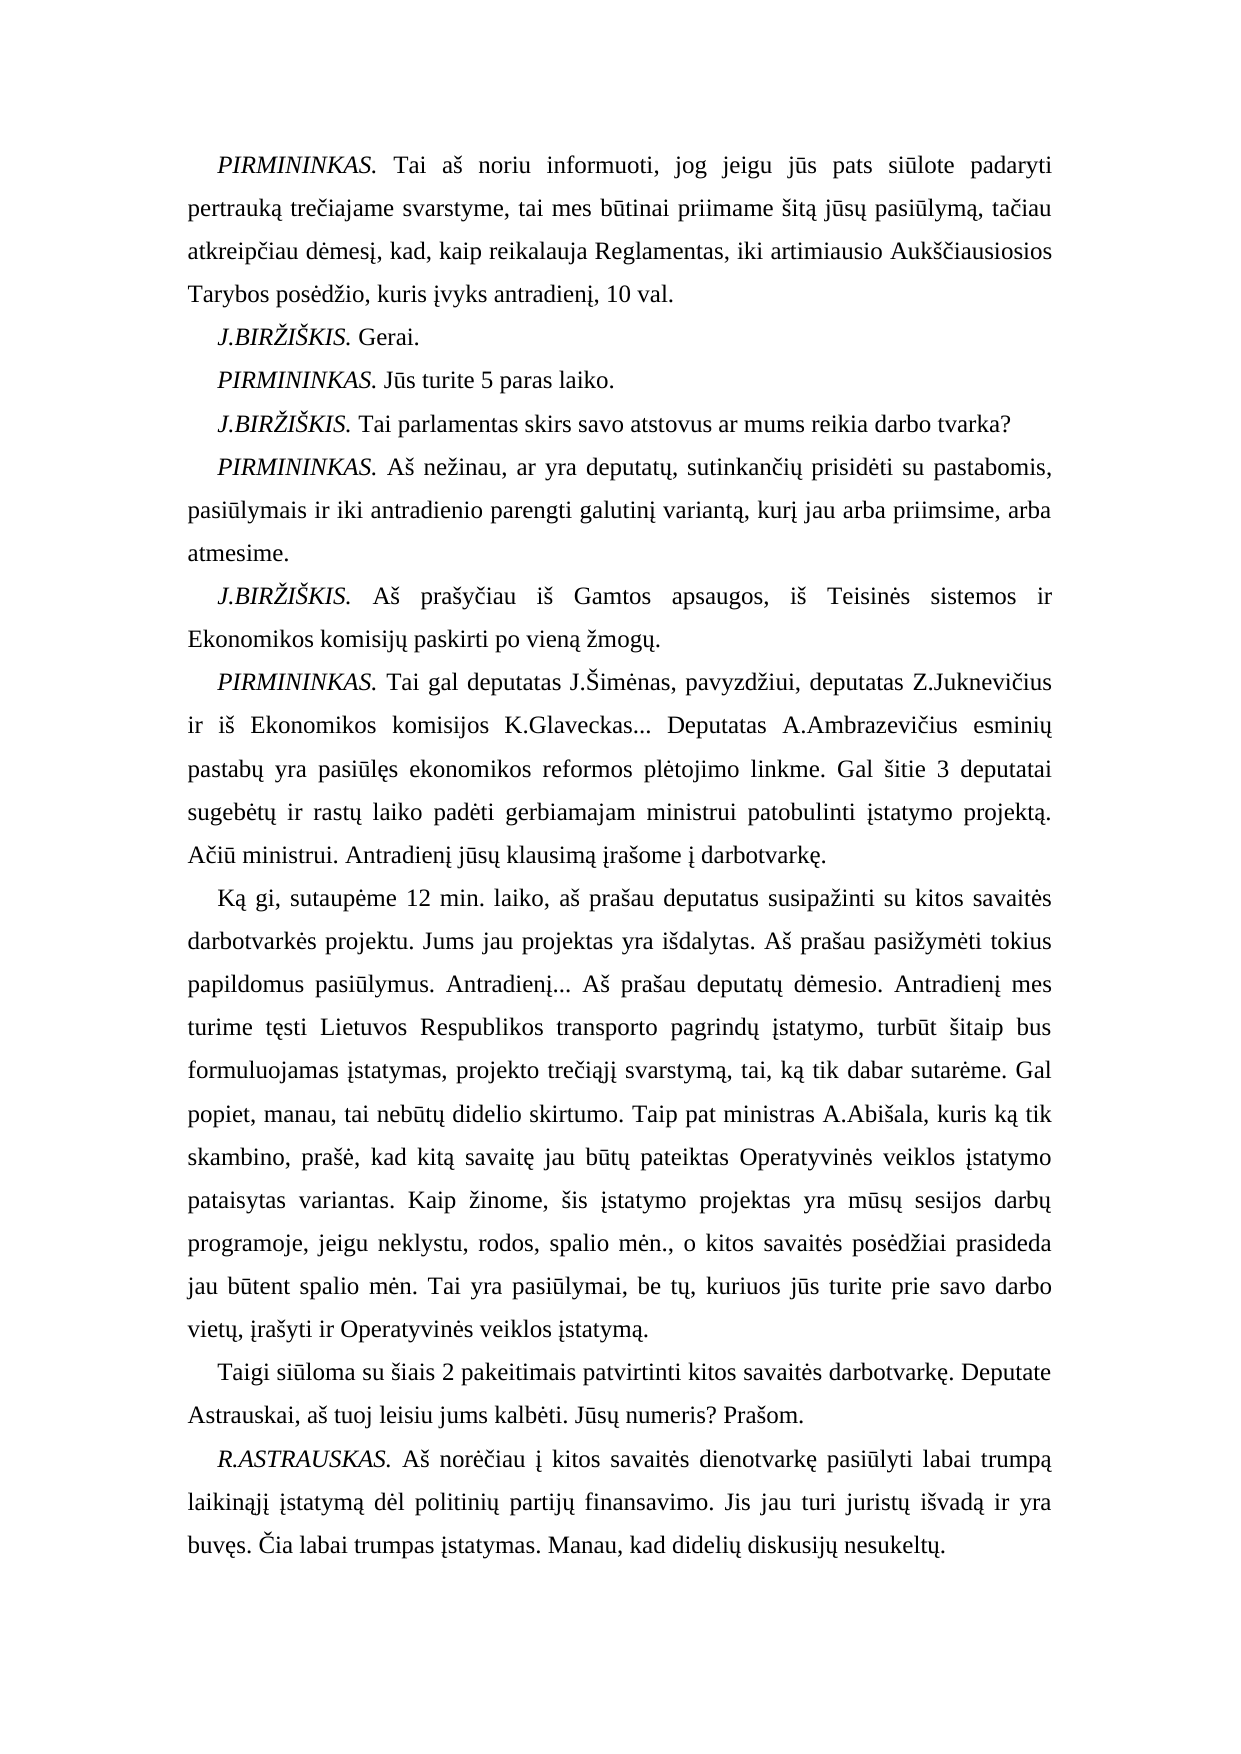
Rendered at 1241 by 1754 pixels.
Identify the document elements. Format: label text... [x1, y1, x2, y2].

text J.BIRŽIŠKIS. Tai parlamentas skirs savo atstovus ar mums reikia darbo tvarka? [187, 409, 1053, 437]
text J.BIRŽIŠKIS. Aš prašyčiau iš Gamtos apsaugos, iš Teisinės sistemos ir Ekonomikos komisijų paskirti po vieną žmogų. [187, 581, 1053, 653]
text PIRMININKAS. Tai gal deputatas J.Šimėnas, pavyzdžiui, deputatas Z.Juknevičius ir iš Ekonomikos komisijos K.Glaveckas... Deputatas A.Ambrazevičius esminių pastabų yra pasiūlęs ekonomikos reformos plėtojimo linkme. Gal šitie 3 deputatai sugebėtų ir rastų laiko padėti gerbiamajam ministrui patobulinti įstatymo projektą. Ačiū ministrui. Antradienį jūsų klausimą įrašome į darbotvarkę. [187, 667, 1053, 869]
text PIRMININKAS. Jūs turite 5 paras laiko. [187, 366, 1053, 394]
text Ką gi, sutaupėme 12 min. laiko, aš prašau deputatus susipažinti su kitos savaitės darbotvarkės projektu. Jums jau projektas yra išdalytas. Aš prašau pasižymėti tokius papildomus pasiūlymus. Antradienį... Aš prašau deputatų dėmesio. Antradienį mes turime tęsti Lietuvos Respublikos transporto pagrindų įstatymo, turbūt šitaip bus formuluojamas įstatymas, projekto trečiąjį svarstymą, tai, ką tik dabar sutarėme. Gal popiet, manau, tai nebūtų didelio skirtumo. Taip pat ministras A.Abišala, kuris ką tik skambino, prašė, kad kitą savaitę jau būtų pateiktas Operatyvinės veiklos įstatymo pataisytas variantas. Kaip žinome, šis įstatymo projektas yra mūsų sesijos darbų programoje, jeigu neklystu, rodos, spalio mėn., o kitos savaitės posėdžiai prasideda jau būtent spalio mėn. Tai yra pasiūlymai, be tų, kuriuos jūs turite prie savo darbo vietų, įrašyti ir Operatyvinės veiklos įstatymą. [187, 883, 1053, 1343]
text Taigi siūloma su šiais 2 pakeitimais patvirtinti kitos savaitės darbotvarkę. Deputate Astrauskai, aš tuoj leisiu jums kalbėti. Jūsų numeris? Prašom. [187, 1357, 1053, 1429]
text PIRMININKAS. Tai aš noriu informuoti, jog jeigu jūs pats siūlote padaryti pertrauką trečiajame svarstyme, tai mes būtinai priimame šitą jūsų pasiūlymą, tačiau atkreipčiau dėmesį, kad, kaip reikalauja Reglamentas, iki artimiausio Aukščiausiosios Tarybos posėdžio, kuris įvyks antradienį, 10 val. [187, 150, 1053, 308]
text PIRMININKAS. Aš nežinau, ar yra deputatų, sutinkančių prisidėti su pastabomis, pasiūlymais ir iki antradienio parengti galutinį variantą, kurį jau arba priimsime, arba atmesime. [187, 452, 1053, 567]
text R.ASTRAUSKAS. Aš norėčiau į kitos savaitės dienotvarkę pasiūlyti labai trumpą laikinąjį įstatymą dėl politinių partijų finansavimo. Jis jau turi juristų išvadą ir yra buvęs. Čia labai trumpas įstatymas. Manau, kad didelių diskusijų nesukeltų. [187, 1444, 1053, 1559]
text J.BIRŽIŠKIS. Gerai. [187, 322, 1053, 351]
